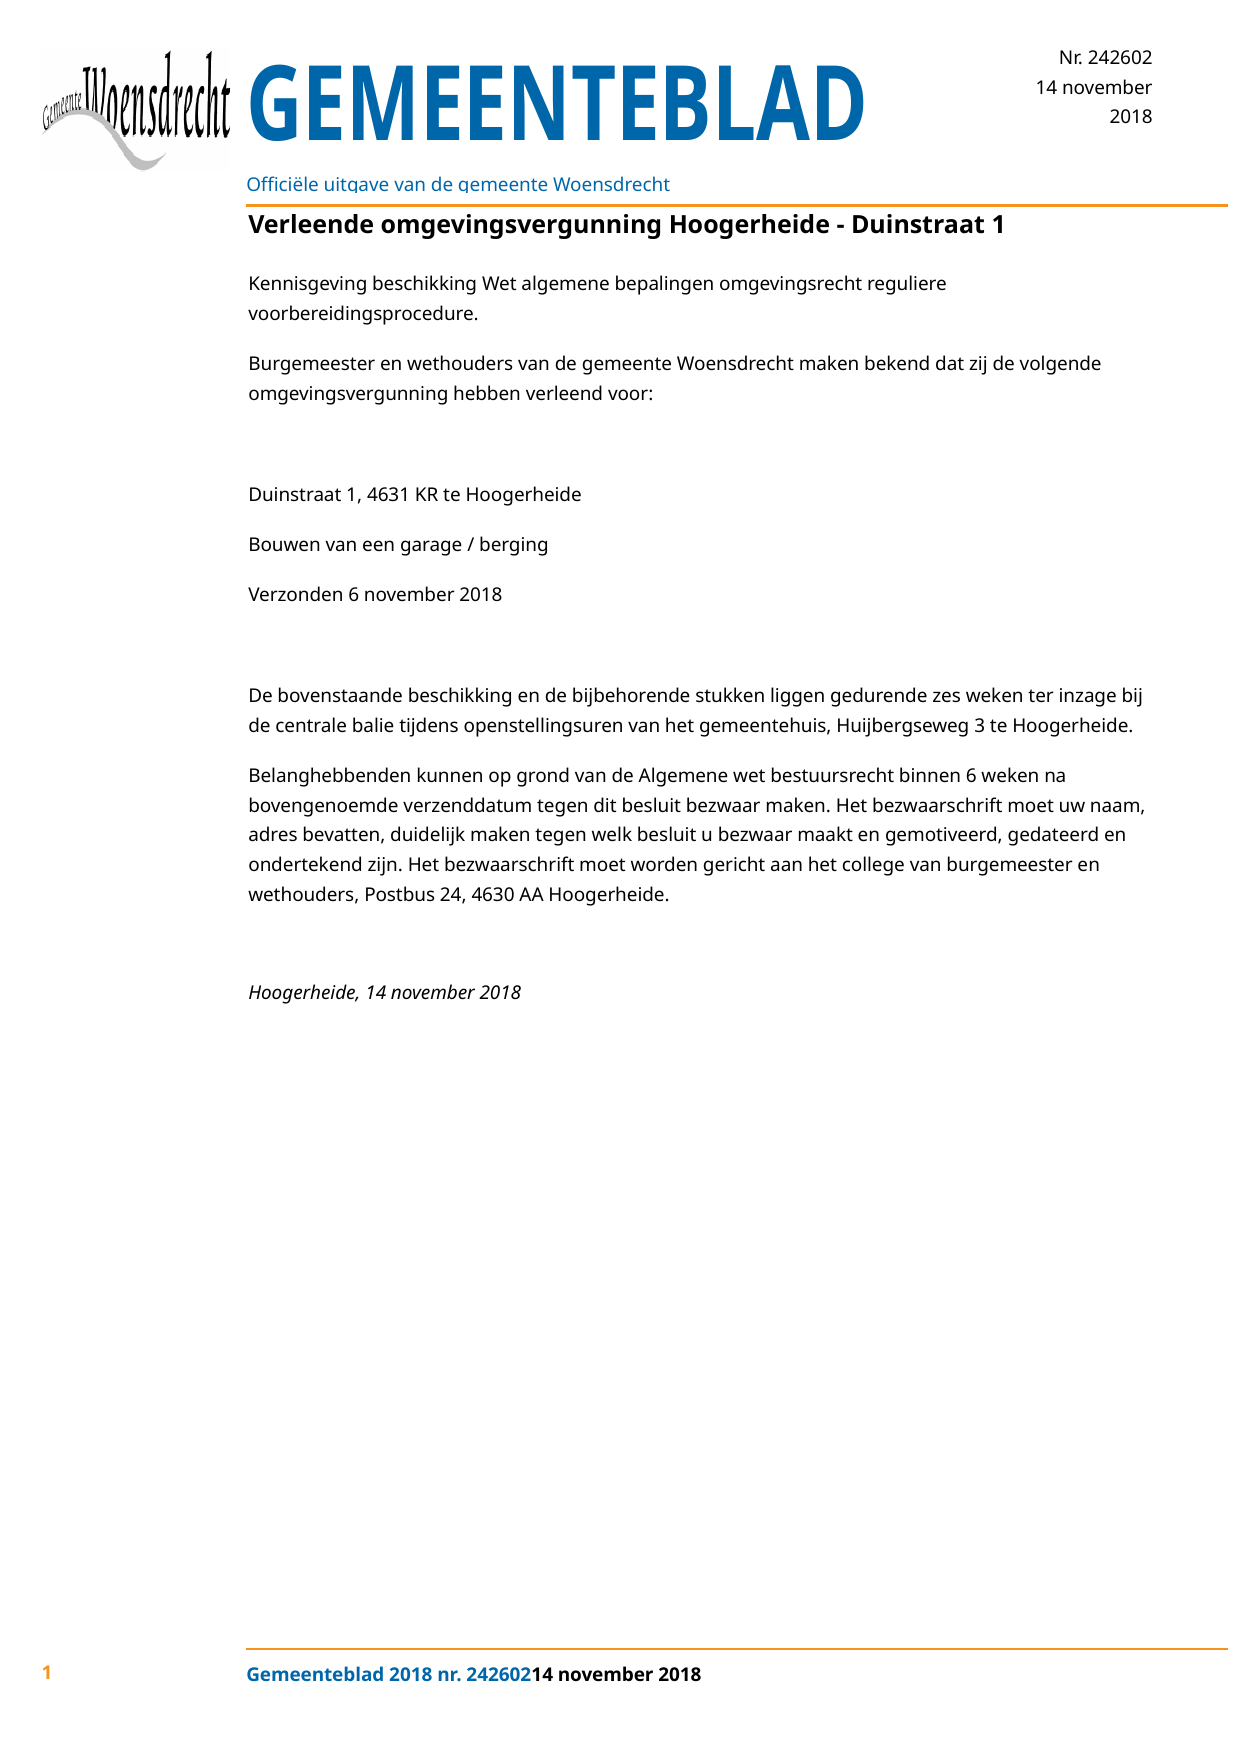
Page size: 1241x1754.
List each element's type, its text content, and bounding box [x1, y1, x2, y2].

text Verleende omgevingsvergunning Hoogerheide - Duinstraat 1 [248, 207, 1152, 241]
text Kennisgeving beschikking Wet algemene bepalingen omgevingsrecht reguliere voorbereidingsprocedure. [248, 270, 1152, 326]
text Belanghebbenden kunnen op grond van de Algemene wet bestuursrecht binnen 6 weken na bovengenoemde verzenddatum tegen dit besluit bezwaar maken. Het bezwaarschrift moet uw naam, adres bevatten, duidelijk maken tegen welk besluit u bezwaar maakt en gemotiveerd, gedateerd en ondertekend zijn. Het bezwaarschrift moet worden gericht aan het college van burgemeester en wethouders, Postbus 24, 4630 AA Hoogerheide. [248, 762, 1152, 906]
text Burgemeester en wethouders van de gemeente Woensdrecht maken bekend dat zij de volgende omgevingsvergunning hebben verleend voor: [248, 350, 1152, 406]
text Verzonden 6 november 2018 [248, 582, 1152, 607]
picture [41, 47, 231, 172]
text Duinstraat 1, 4631 KR te Hoogerheide [248, 481, 1152, 506]
text De bovenstaande beschikking en de bijbehorende stukken liggen gedurende zes weken ter inzage bij de centrale balie tijdens openstellingsuren van het gemeentehuis, Huijbergseweg 3 te Hoogerheide. [248, 682, 1152, 738]
text Bouwen van een garage / berging [248, 531, 1152, 557]
text Hoogerheide, 14 november 2018 [248, 979, 1152, 1005]
